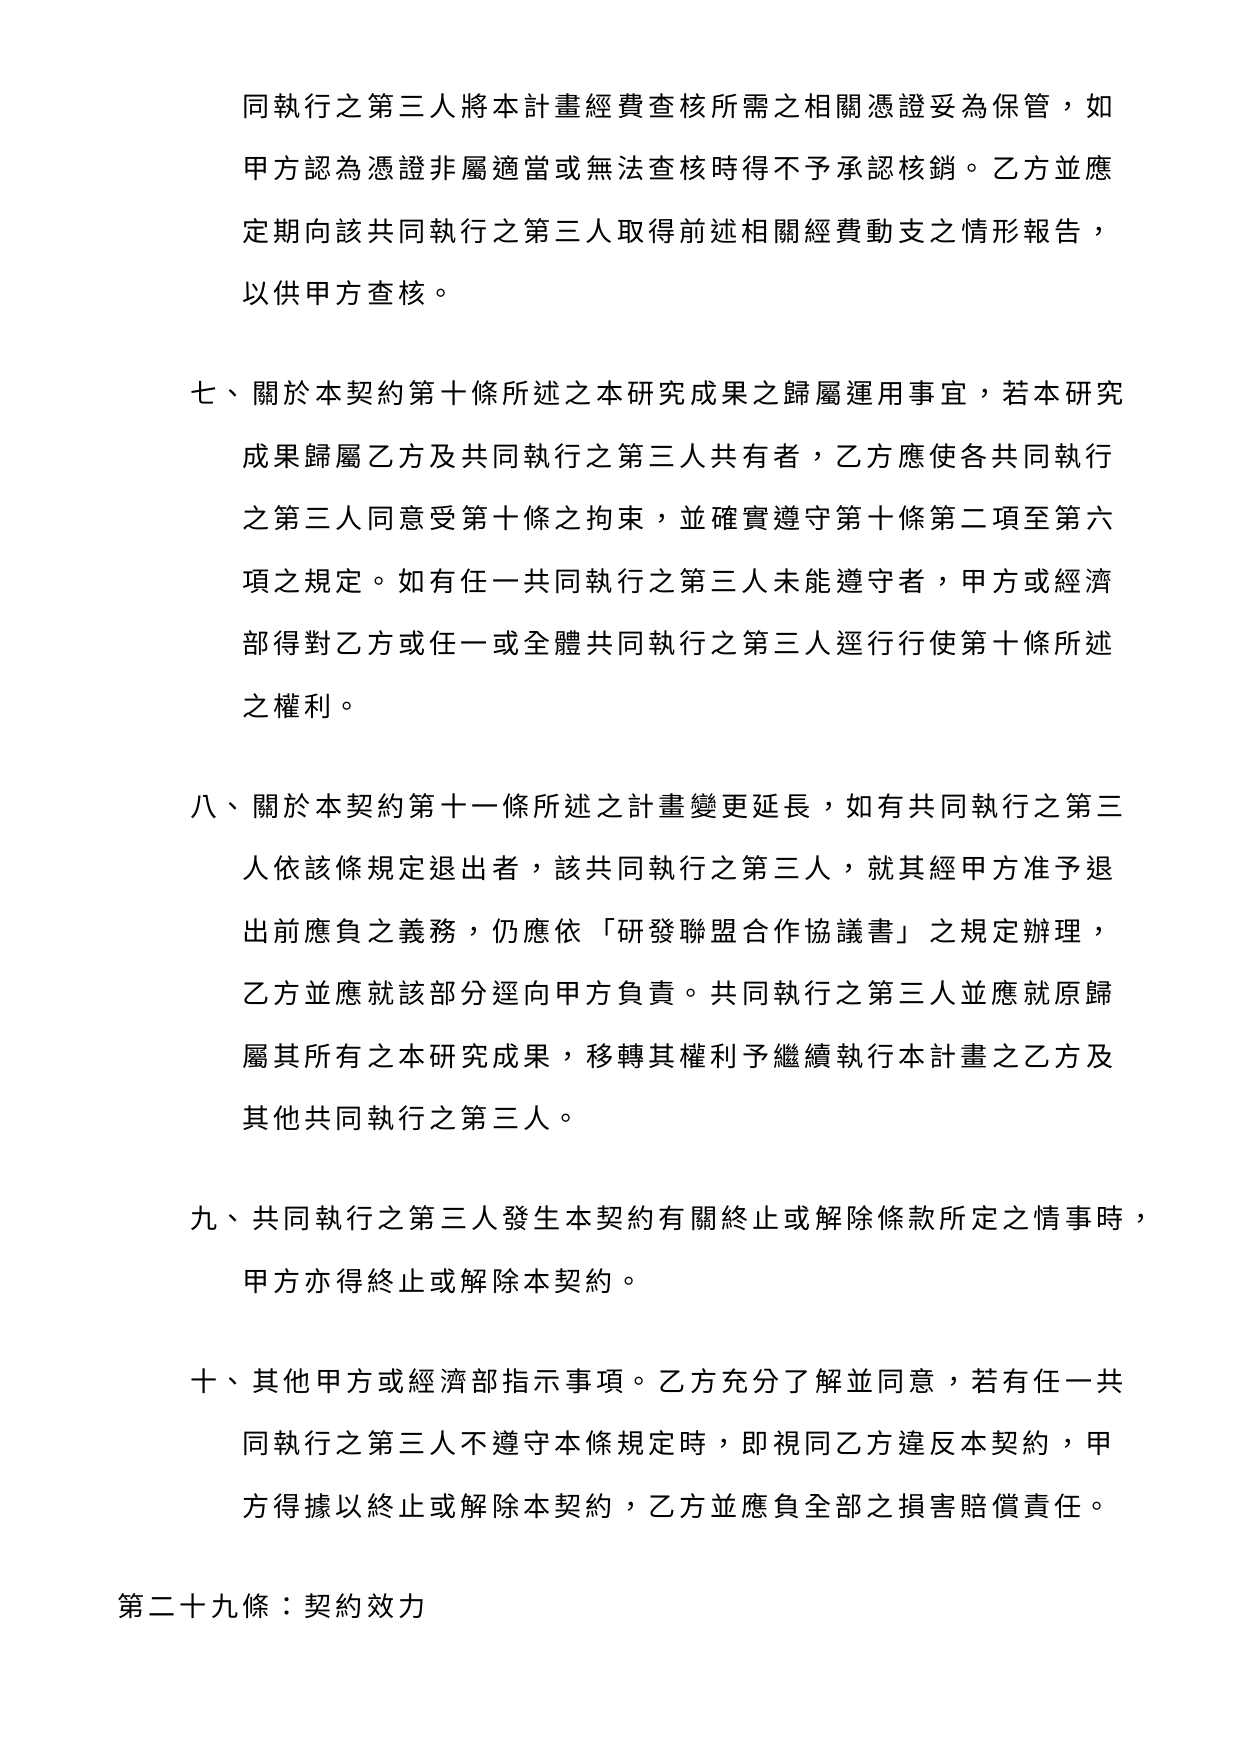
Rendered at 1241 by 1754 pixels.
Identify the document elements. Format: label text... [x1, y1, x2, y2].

text 七、關於本契約第十條所述之本研究成果之歸屬運用事宜，若本研究成果歸屬乙方及共同執行之第三人共有者，乙方應使各共同執行之第三人同意受第十條之拘束，並確實遵守第十條第二項至第六項之規定。如有任一共同執行之第三人未能遵守者，甲方或經濟部得對乙方或任一或全體共同執行之第三人逕行行使第十條所述之權利。 [182, 351, 1125, 726]
text 十、其他甲方或經濟部指示事項。乙方充分了解並同意，若有任一共同執行之第三人不遵守本條規定時，即視同乙方違反本契約，甲方得據以終止或解除本契約，乙方並應負全部之損害賠償責任。 [182, 1338, 1125, 1526]
text 八、關於本契約第十一條所述之計畫變更延長，如有共同執行之第三人依該條規定退出者，該共同執行之第三人，就其經甲方准予退出前應負之義務，仍應依「研發聯盟合作協議書」之規定辦理，乙方並應就該部分逕向甲方負責。共同執行之第三人並應就原歸屬其所有之本研究成果，移轉其權利予繼續執行本計畫之乙方及其他共同執行之第三人。 [182, 763, 1125, 1138]
text 九、共同執行之第三人發生本契約有關終止或解除條款所定之情事時，甲方亦得終止或解除本契約。 [182, 1176, 1125, 1301]
text 同執行之第三人將本計畫經費查核所需之相關憑證妥為保管，如甲方認為憑證非屬適當或無法查核時得不予承認核銷。乙方並應定期向該共同執行之第三人取得前述相關經費動支之情形報告，以供甲方查核。 [182, 63, 1125, 313]
text 第二十九條：契約效力 [115, 1563, 1125, 1626]
